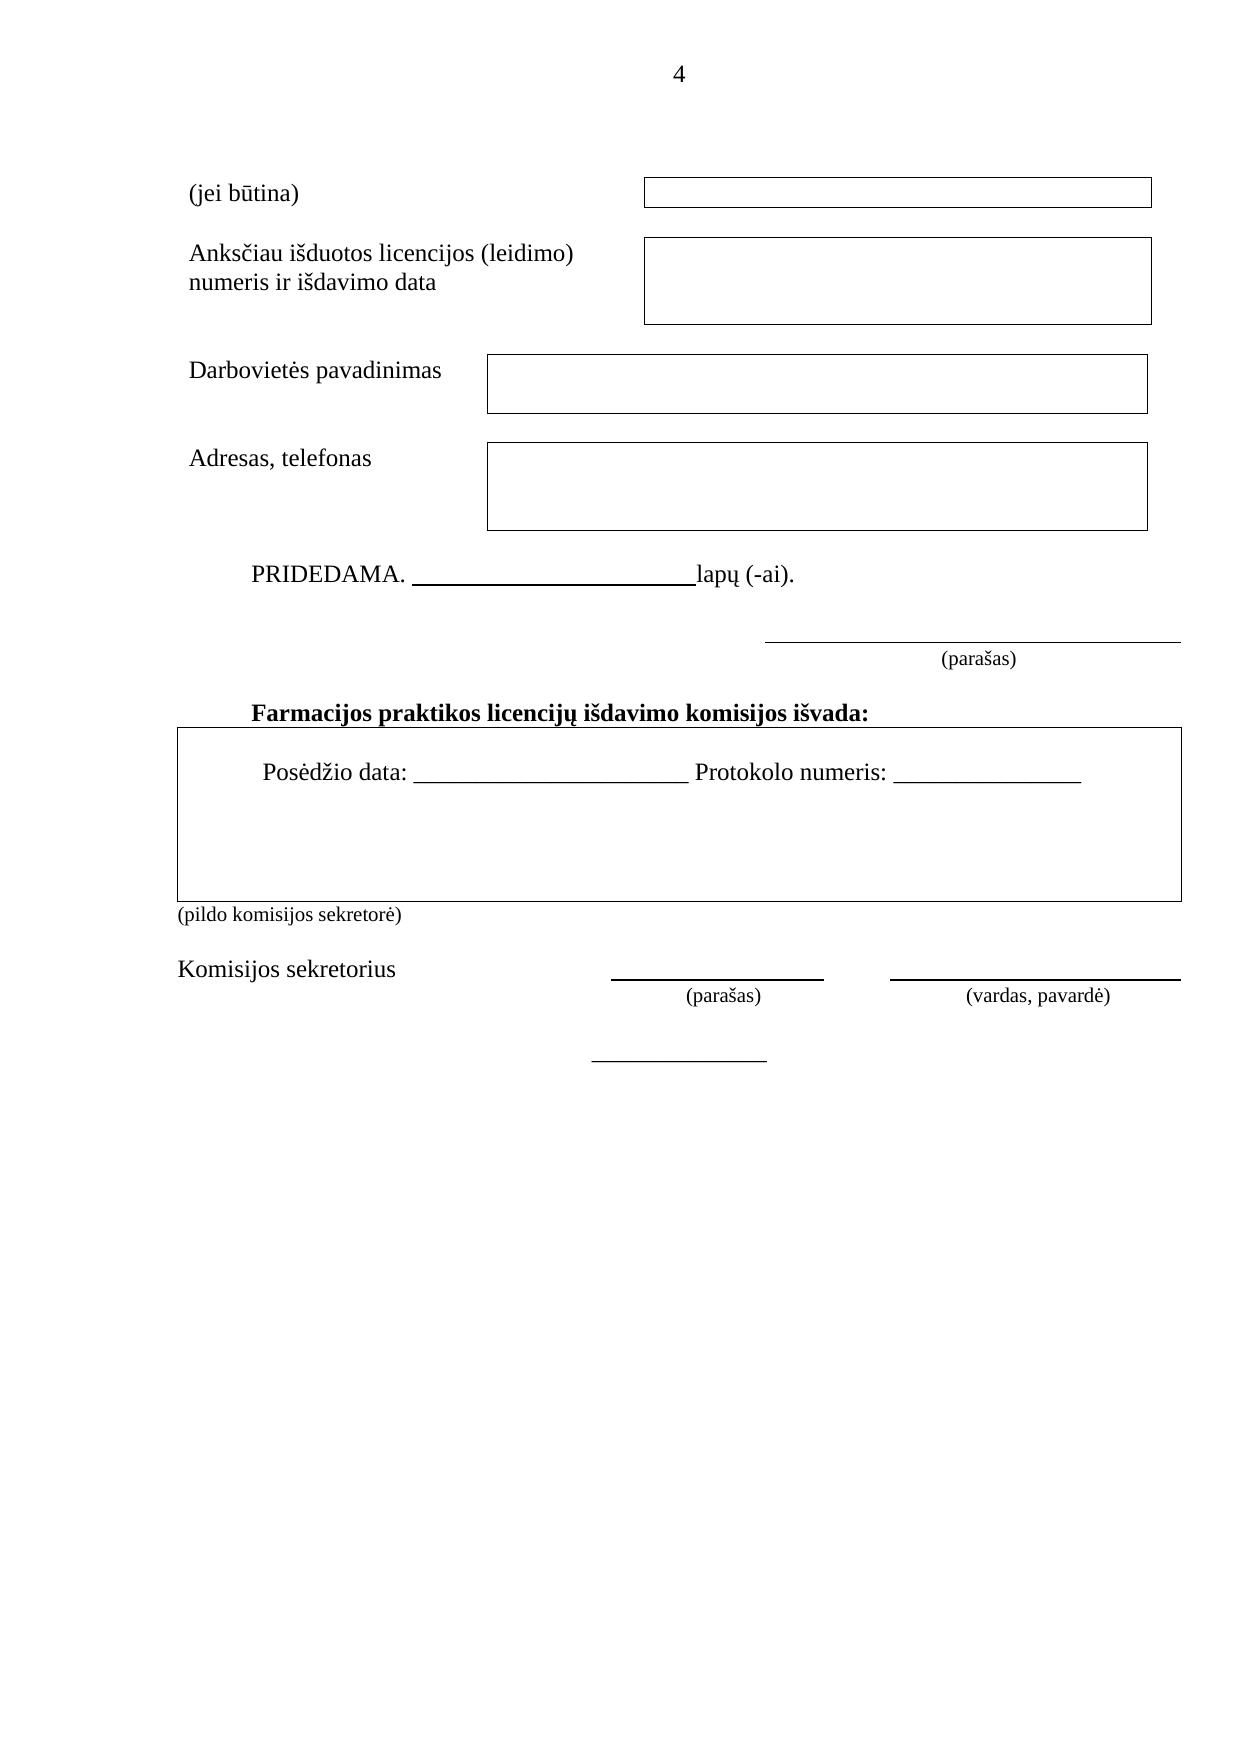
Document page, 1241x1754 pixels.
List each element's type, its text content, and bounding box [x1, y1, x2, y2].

text (parašas) (vardas, pavardė) [177, 983, 1181, 1007]
table_cell [645, 178, 1151, 207]
table_cell [645, 238, 1151, 324]
table_cell Darbovietės pavadinimas [177, 354, 487, 412]
table_cell [177, 324, 1181, 354]
text Komisijos sekretorius [177, 954, 1181, 983]
text Farmacijos praktikos licencijų išdavimo komisijos išvada: [177, 698, 1181, 727]
text PRIDEDAMA. lapų (-ai). [177, 559, 1181, 588]
table_cell Adresas, telefonas [177, 442, 487, 529]
text ______________ [177, 1036, 1181, 1065]
table_cell [177, 530, 1181, 559]
table_cell Anksčiau išduotos licencijos (leidimo) numeris ir išdavimo data [177, 237, 644, 324]
text (pildo komisijos sekretorė) [177, 902, 1181, 926]
table_header Posėdžio data: ______________________ Protokolo numeris: _______________ [178, 728, 1181, 901]
text (parašas) [177, 646, 1181, 669]
table_cell [1152, 237, 1181, 324]
table_cell (jei būtina) [177, 177, 644, 207]
table_cell [177, 413, 1181, 442]
table_cell [488, 443, 1147, 529]
table_cell [1148, 442, 1152, 529]
table_cell [1152, 354, 1181, 412]
table_cell [1152, 442, 1181, 529]
table_cell [177, 207, 1181, 237]
table_cell [488, 355, 1147, 412]
table_cell [1148, 354, 1152, 412]
table_cell [1152, 177, 1181, 207]
